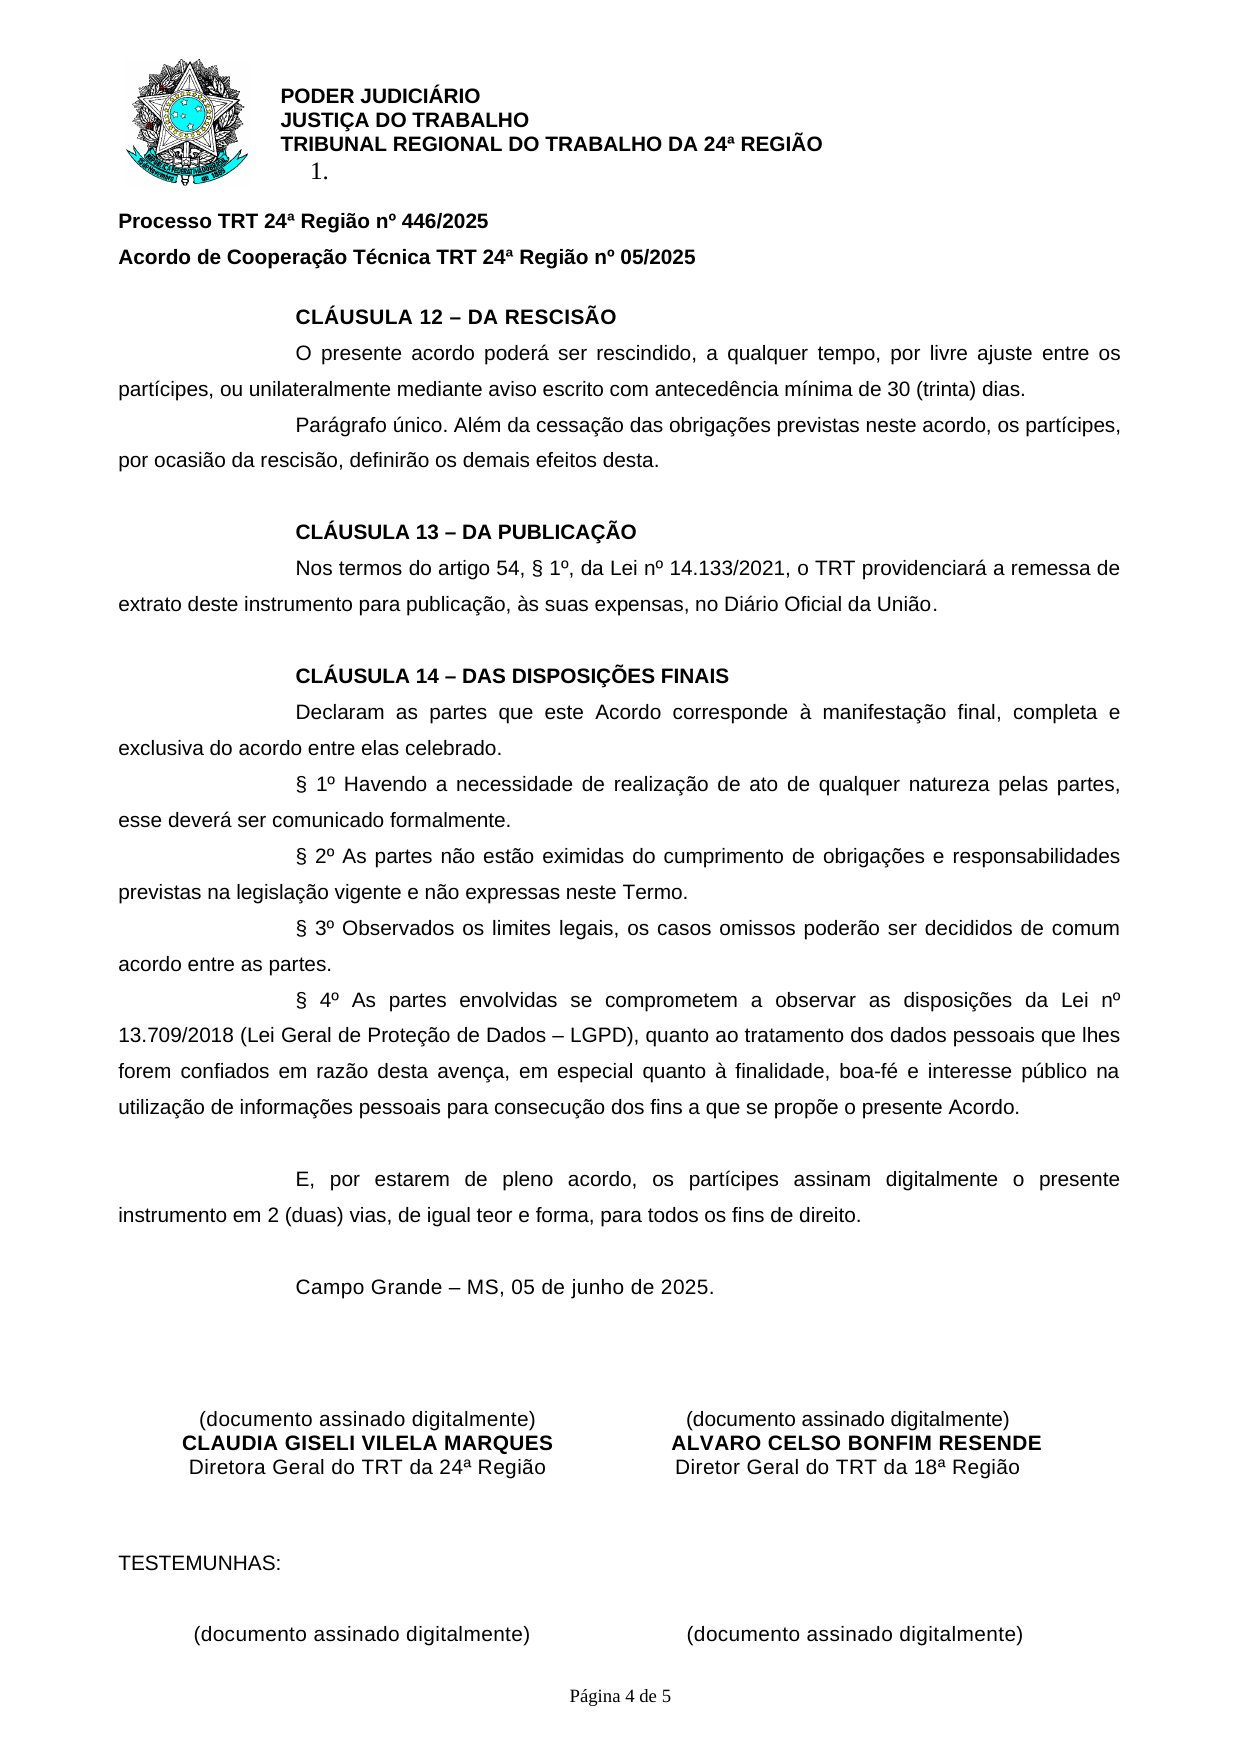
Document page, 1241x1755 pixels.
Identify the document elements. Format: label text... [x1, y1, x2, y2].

text Declaram as partes que este Acordo corresponde à manifestação final, completa e exclusiva do acordo entre elas celebrado. [118, 700, 1122, 760]
text O presente acordo poderá ser rescindido, a qualquer tempo, por livre ajuste entre os partícipes, ou unilateralmente mediante aviso escrito com antecedência mínima de 30 (trinta) dias. [118, 341, 1122, 400]
text CLÁUSULA 12 – DA RESCISÃO [118, 304, 1119, 328]
table_header (documento assinado digitalmente) [133, 1598, 606, 1664]
text § 3º Observados os limites legais, os casos omissos poderão ser decididos de comum acordo entre as partes. [118, 916, 1122, 975]
table_header (documento assinado digitalmente) ALVARO CELSO BONFIM RESENDE Diretor Geral do TRT da 18ª Região [606, 1383, 1108, 1502]
text § 1º Havendo a necessidade de realização de ato de qualquer natureza pelas partes, esse deverá ser comunicado formalmente. [118, 772, 1122, 832]
text E, por estarem de pleno acordo, os partícipes assinam digitalmente o presente instrumento em 2 (duas) vias, de igual teor e forma, para todos os fins de direito. [118, 1167, 1122, 1227]
text CLÁUSULA 13 – DA PUBLICAÇÃO [118, 520, 1122, 544]
text § 4º As partes envolvidas se comprometem a observar as disposições da Lei nº 13.709/2018 (Lei Geral de Proteção de Dados – LGPD), quanto ao tratamento dos dados pessoais que lhes forem confiados em razão desta avença, em especial quanto à finalidade, boa-fé e interesse público na utilização de informações pessoais para consecução dos fins a que se propõe o presente Acordo. [118, 987, 1122, 1119]
text § 2º As partes não estão eximidas do cumprimento de obrigações e responsabilidades previstas na legislação vigente e não expressas neste Termo. [118, 844, 1122, 903]
text Parágrafo único. Além da cessação das obrigações previstas neste acordo, os partícipes, por ocasião da rescisão, definirão os demais efeitos desta. [118, 412, 1122, 472]
text Campo Grande – MS, 05 de junho de 2025. [118, 1275, 1122, 1299]
text CLÁUSULA 14 – DAS DISPOSIÇÕES FINAIS [118, 664, 1122, 688]
table_header (documento assinado digitalmente) [606, 1598, 1108, 1664]
table_header (documento assinado digitalmente) CLAUDIA GISELI VILELA MARQUES Diretora Geral do TRT da 24ª Região [133, 1383, 606, 1502]
text TESTEMUNHAS: [118, 1550, 1122, 1574]
text Nos termos do artigo 54, § 1º, da Lei nº 14.133/2021, o TRT providenciará a remessa de extrato deste instrumento para publicação, às suas expensas, no Diário Oficial da União. [118, 556, 1122, 616]
